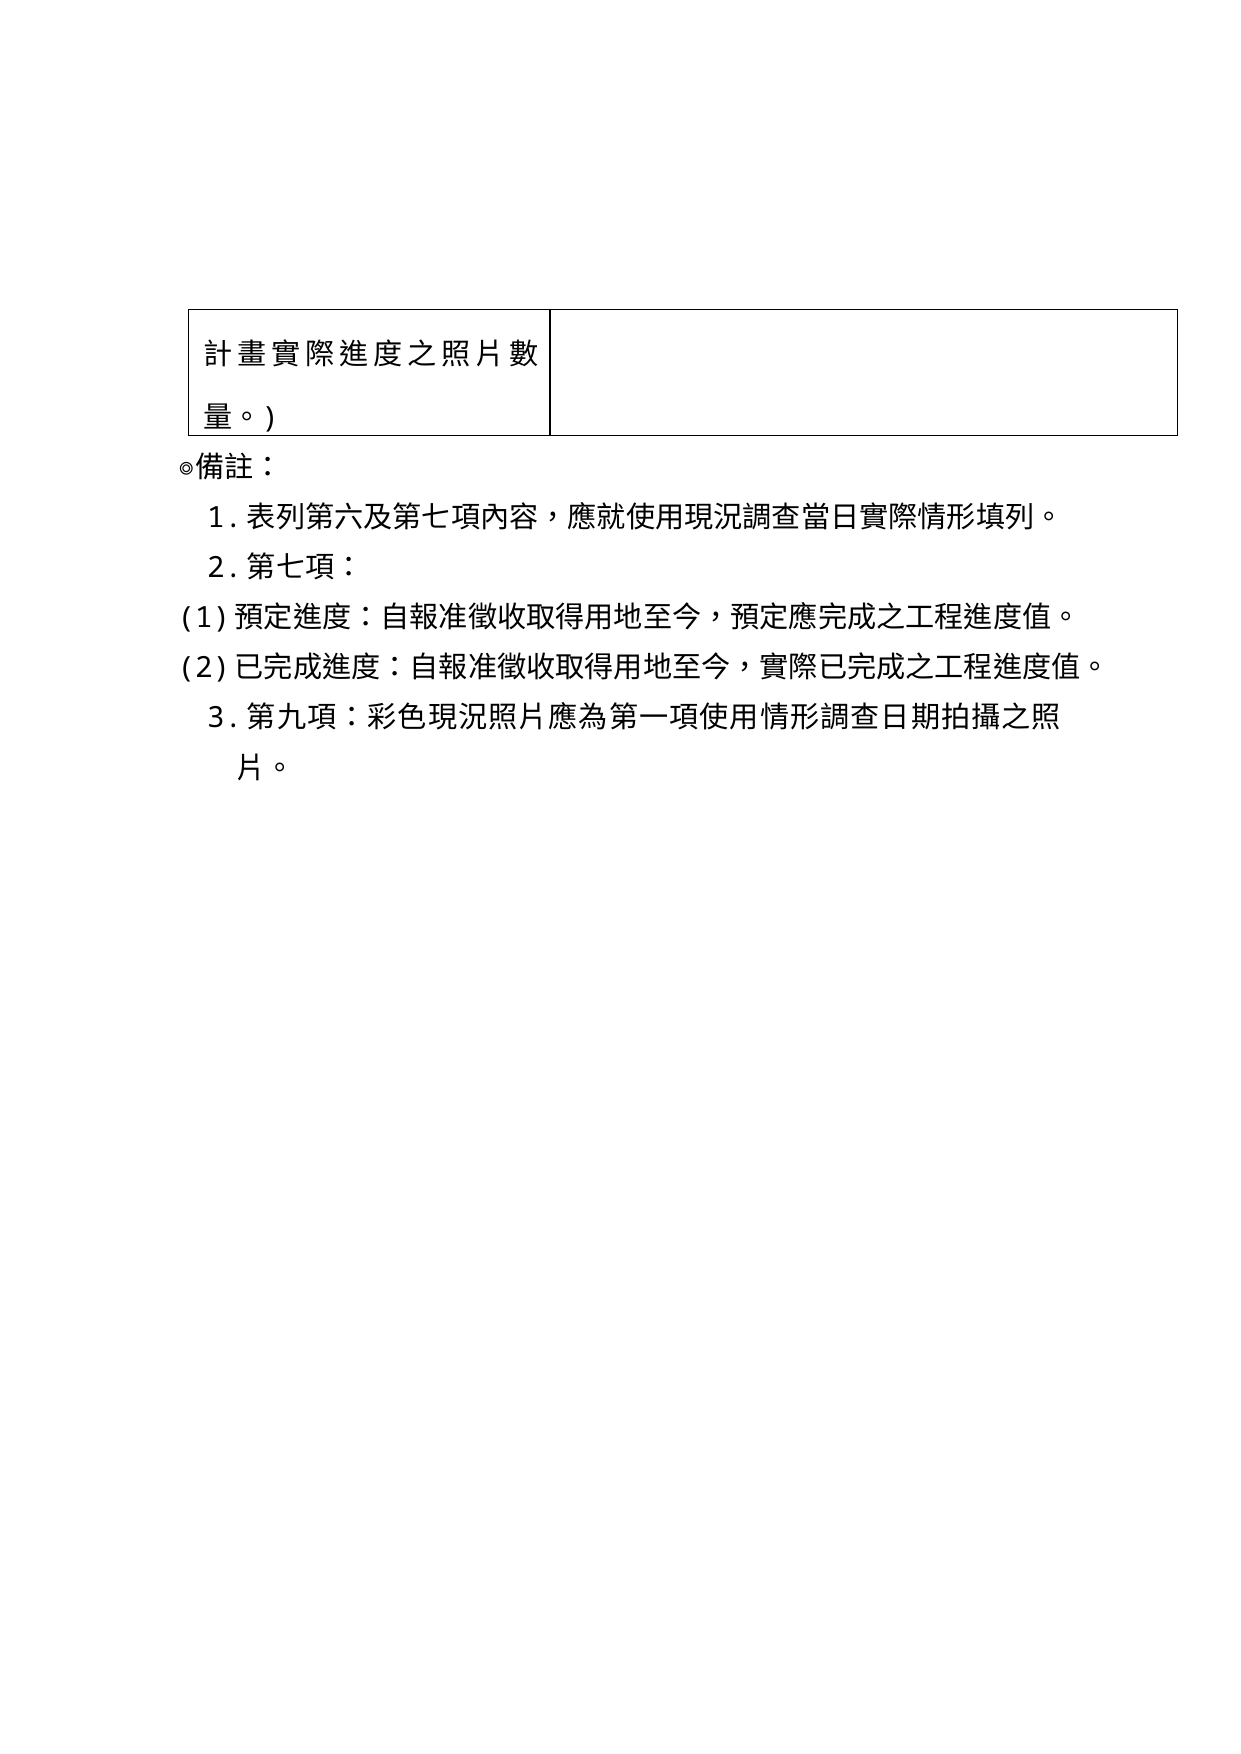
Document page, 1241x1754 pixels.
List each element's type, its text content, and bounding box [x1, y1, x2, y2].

list 預定進度：自報准徵收取得用地至今，預定應完成之工程進度值。 [177, 586, 1132, 636]
list 第七項： [207, 536, 1063, 586]
table_cell 計畫實際進度之照片數量。) [189, 310, 549, 435]
table_cell [551, 310, 1177, 435]
list 表列第六及第七項內容，應就使用現況調查當日實際情形填列。 [207, 486, 1063, 536]
list 已完成進度：自報准徵收取得用地至今，實際已完成之工程進度值。 [177, 636, 1177, 686]
list 第九項：彩色現況照片應為第一項使用情形調查日期拍攝之照片。 [207, 686, 1063, 786]
text ◎備註： [177, 436, 1063, 486]
